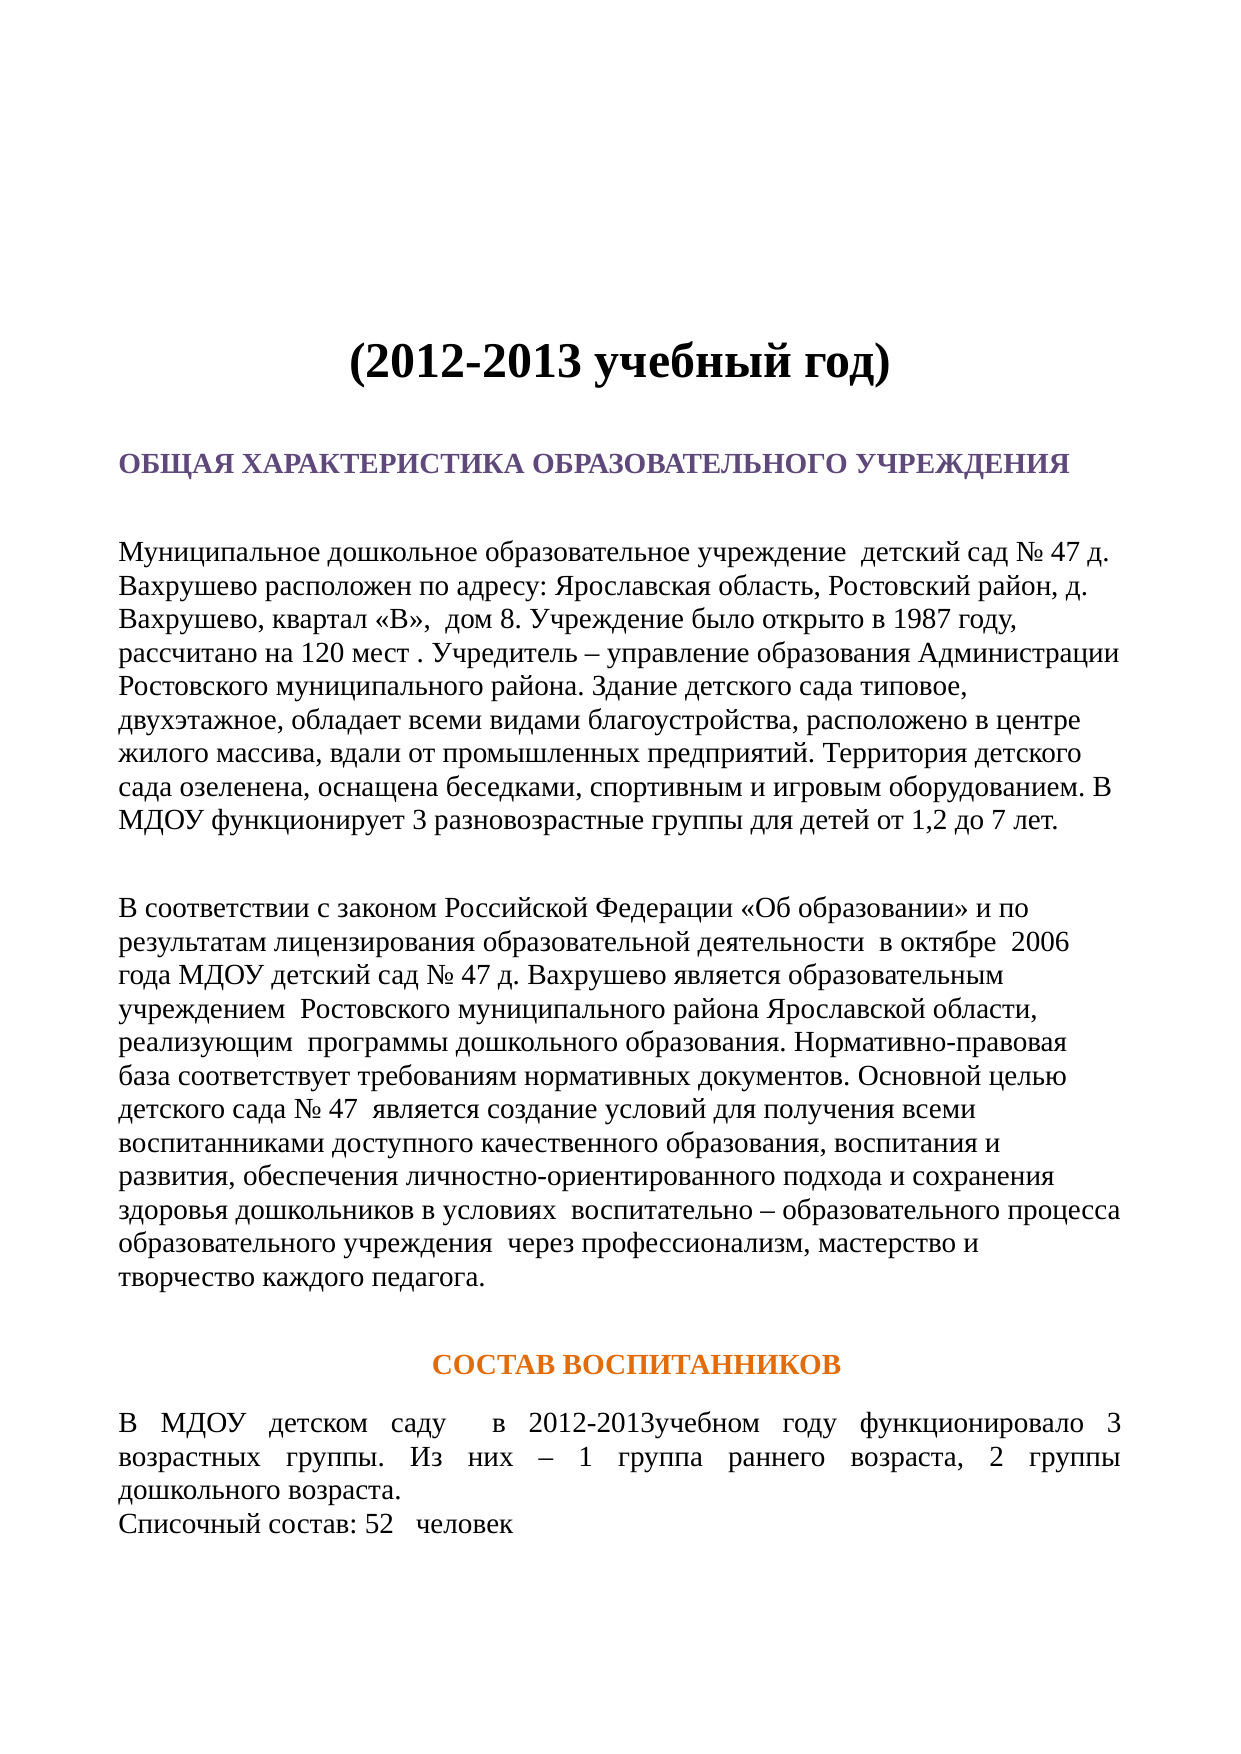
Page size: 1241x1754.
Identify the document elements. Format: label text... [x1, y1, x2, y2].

text Списочный состав: 52 человек [118, 1506, 1122, 1539]
text В МДОУ детском саду в 2012-2013учебном году функционировало 3 возрастных группы. Из них – 1 группа раннего возраста, 2 группы дошкольного возраста. [118, 1405, 1122, 1506]
text СОСТАВ ВОСПИТАННИКОВ [118, 1347, 1122, 1380]
text В соответствии с законом Российской Федерации «Об образовании» и по результатам лицензирования образовательной деятельности в октябре 2006 года МДОУ детский сад № 47 д. Вахрушево является образовательным учреждением Ростовского муниципального района Ярославской области, реализующим программы дошкольного образования. Нормативно-правовая база соответствует требованиям нормативных документов. Основной целью детского сада № 47 является создание условий для получения всеми воспитанниками доступного качественного образования, воспитания и развития, обеспечения личностно-ориентированного подхода и сохранения здоровья дошкольников в условиях воспитательно – образовательного процесса образовательного учреждения через профессионализм, мастерство и творчество каждого педагога. [118, 890, 1122, 1293]
text Муниципальное дошкольное образовательное учреждение детский сад № 47 д. Вахрушево расположен по адресу: Ярославская область, Ростовский район, д. Вахрушево, квартал «В», дом 8. Учреждение было открыто в 1987 году, рассчитано на 120 мест . Учредитель – управление образования Администрации Ростовского муниципального района. Здание детского сада типовое, двухэтажное, обладает всеми видами благоустройства, расположено в центре жилого массива, вдали от промышленных предприятий. Территория детского сада озеленена, оснащена беседками, спортивным и игровым оборудованием. В МДОУ функционирует 3 разновозрастные группы для детей от 1,2 до 7 лет. [118, 534, 1122, 836]
text ОБЩАЯ ХАРАКТЕРИСТИКА ОБРАЗОВАТЕЛЬНОГО УЧРЕЖДЕНИЯ [118, 446, 1122, 480]
subtitle (2012-2013 учебный год) [118, 331, 1122, 388]
